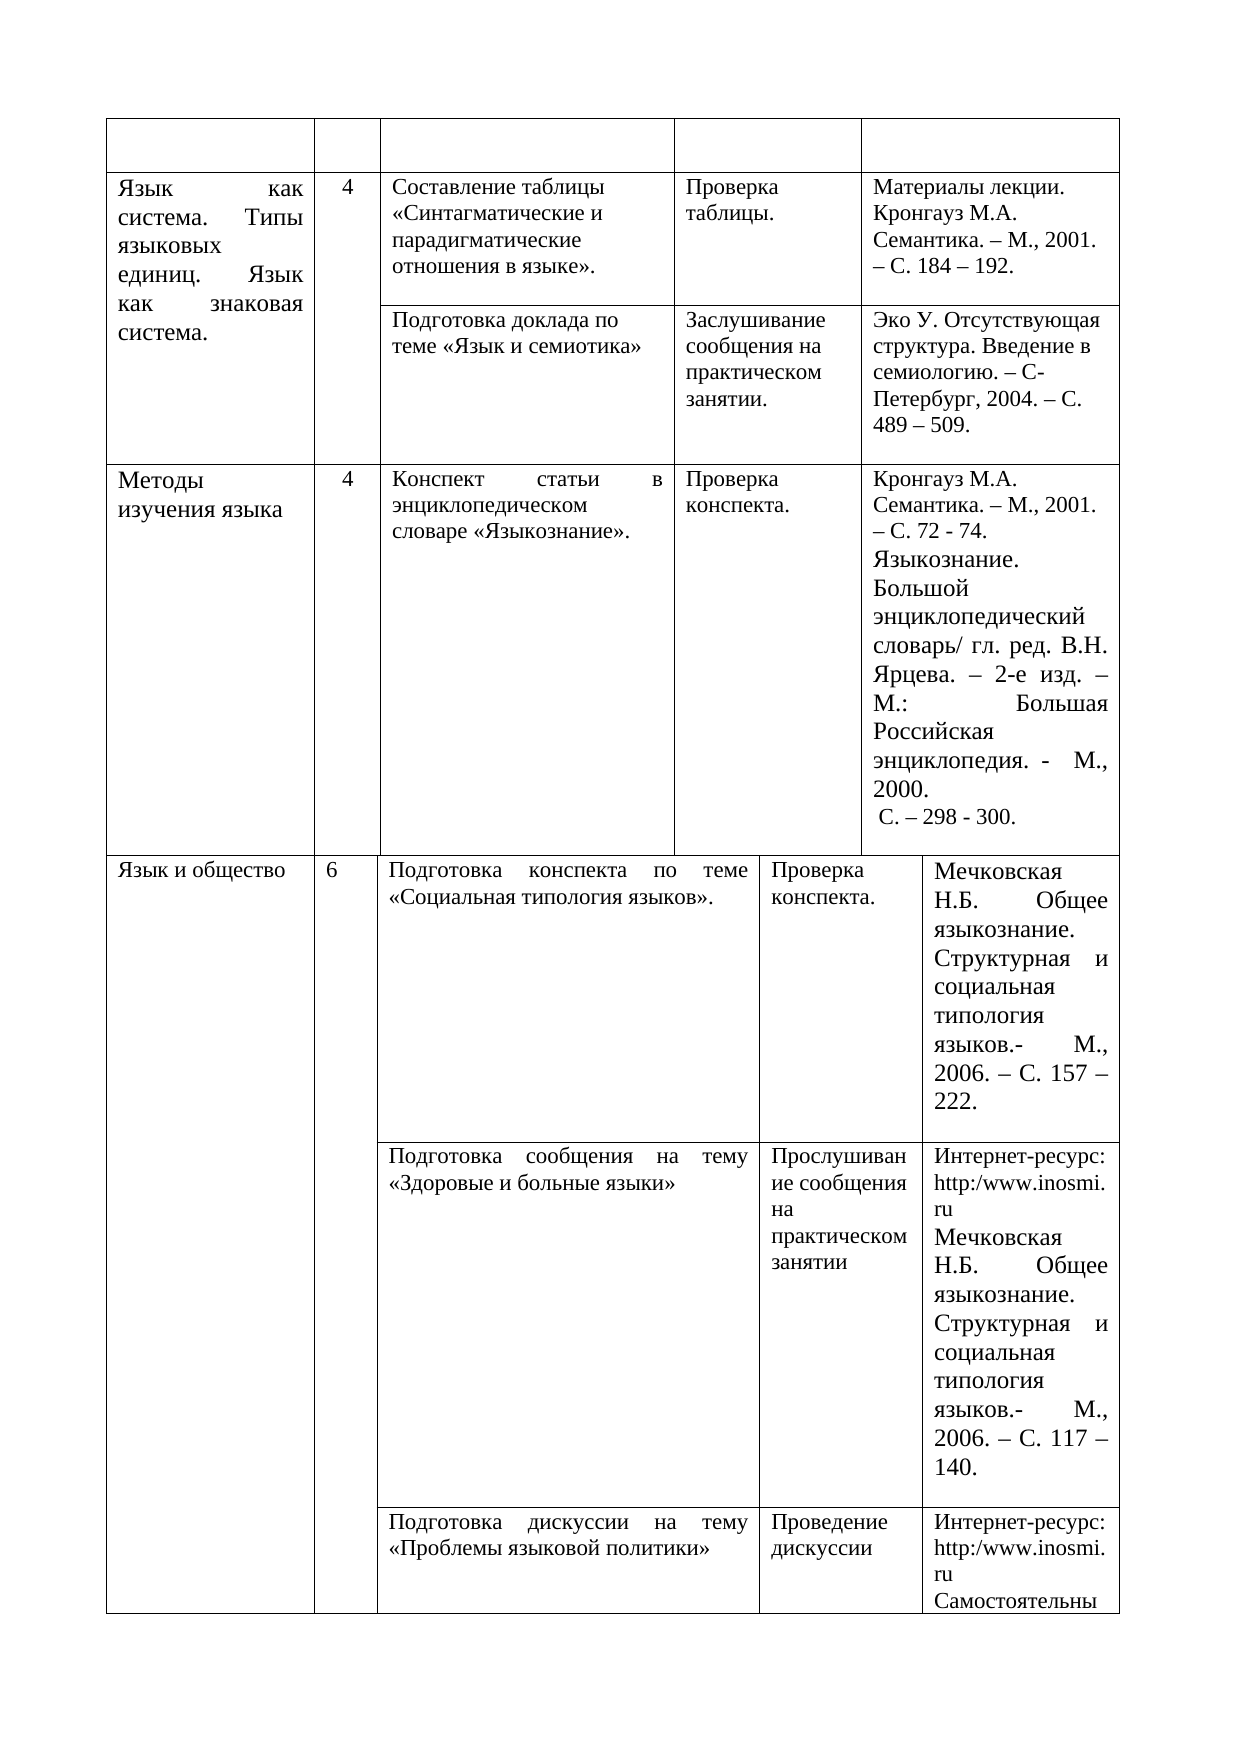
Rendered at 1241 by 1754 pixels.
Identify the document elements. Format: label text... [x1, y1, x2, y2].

table_cell Методы изучения языка [107, 465, 314, 855]
table_cell Проверка таблицы. [675, 173, 861, 305]
table_cell 4 [315, 465, 380, 855]
table_cell Интернет-ресурс: http:/www.inosmi.ru Самостоятельны [923, 1508, 1119, 1613]
table_cell [107, 119, 314, 172]
table_cell Составление таблицы «Синтагматические и парадигматические отношения в языке». [381, 173, 674, 305]
table_cell [381, 119, 674, 172]
table_cell [315, 119, 380, 172]
table_cell Подготовка конспекта по теме «Социальная типология языков». [378, 856, 759, 1142]
table_cell Заслушивание сообщения на практическом занятии. [675, 306, 861, 464]
table_cell Прослушивание сообщения на практическом занятии [760, 1143, 922, 1507]
table_cell [862, 119, 1119, 172]
table_cell [675, 119, 861, 172]
table_cell Кронгауз М.А. Семантика. – М., 2001. – С. 72 - 74. Языкознание. Большой энциклопедический словарь/ гл. ред. В.Н. Ярцева. – 2-е изд. – М.: Большая Российская энциклопедия. - М., 2000. С. – 298 - 300. [862, 465, 1119, 855]
table_cell 4 [315, 173, 380, 464]
table_cell Мечковская Н.Б. Общее языкознание. Структурная и социальная типология языков.- М., 2006. – С. 157 – 222. [923, 856, 1119, 1142]
table_cell Проверка конспекта. [675, 465, 861, 855]
table_cell Язык как система. Типы языковых единиц. Язык как знаковая система. [107, 173, 314, 464]
table_cell Подготовка доклада по теме «Язык и семиотика» [381, 306, 674, 464]
table_cell Интернет-ресурс: http:/www.inosmi.ru Мечковская Н.Б. Общее языкознание. Структурная и социальная типология языков.- М., 2006. – С. 117 – 140. [923, 1143, 1119, 1507]
table_cell Конспект статьи в энциклопедическом словаре «Языкознание». [381, 465, 674, 855]
table_cell Язык и общество [107, 856, 314, 1613]
table_cell Проверка конспекта. [760, 856, 922, 1142]
table_cell Эко У. Отсутствующая структура. Введение в семиологию. – С-Петербург, 2004. – С. 489 – 509. [862, 306, 1119, 464]
table_cell Подготовка сообщения на тему «Здоровые и больные языки» [378, 1143, 759, 1507]
table_cell Материалы лекции. Кронгауз М.А. Семантика. – М., 2001. – С. 184 – 192. [862, 173, 1119, 305]
table_cell 6 [315, 856, 377, 1613]
table_cell Проведение дискуссии [760, 1508, 922, 1613]
table_cell Подготовка дискуссии на тему «Проблемы языковой политики» [378, 1508, 759, 1613]
